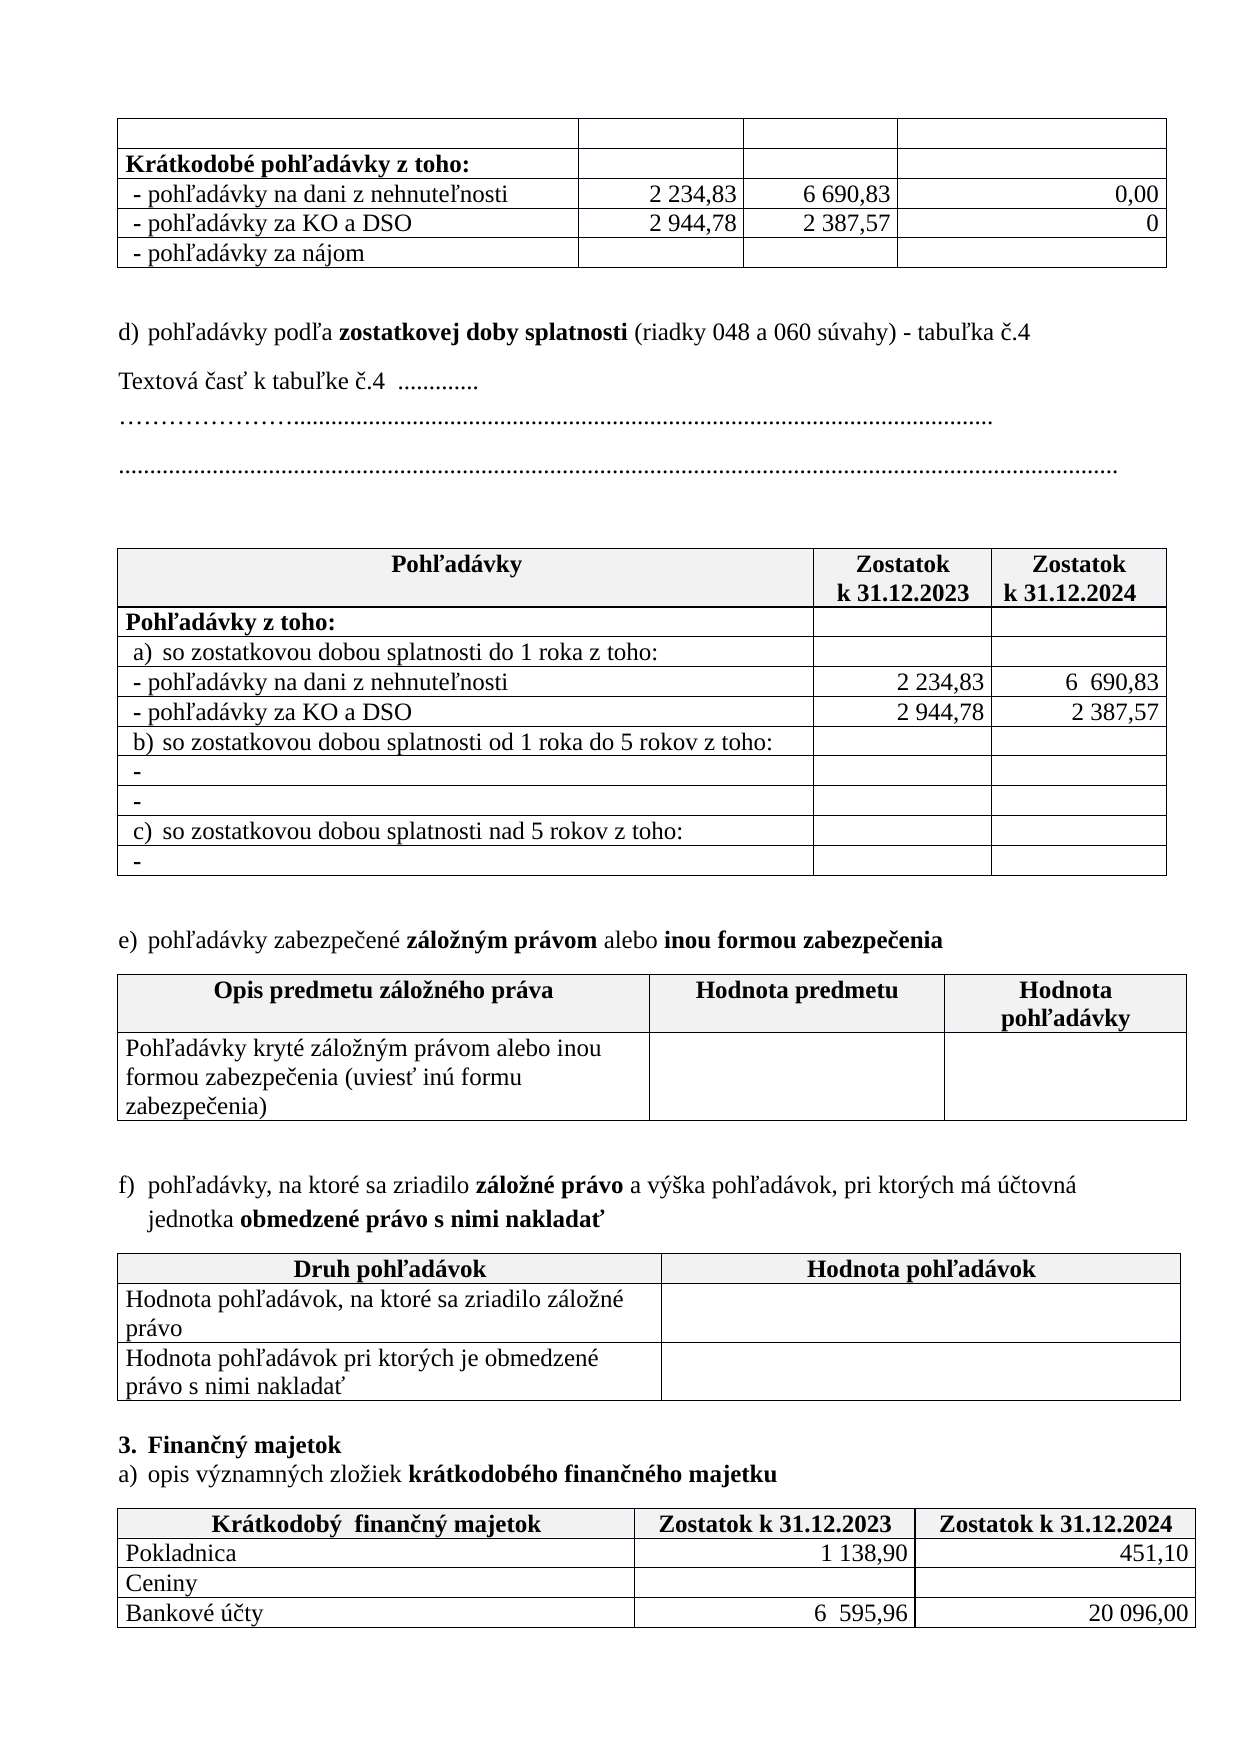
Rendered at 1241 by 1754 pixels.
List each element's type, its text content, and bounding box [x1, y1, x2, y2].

table_cell Pohľadávky kryté záložným právom alebo inou formou zabezpečenia (uviesť inú formu zabezpečenia) [118, 1033, 649, 1119]
table_cell [992, 608, 1166, 636]
table_cell [898, 119, 1166, 148]
table_cell Bankové účty [118, 1598, 634, 1627]
table_cell pohľadávky na dani z nehnuteľnosti [118, 667, 813, 696]
table_header Pohľadávky [118, 549, 813, 606]
table_cell [992, 816, 1166, 845]
table_cell [814, 816, 991, 845]
table_cell so zostatkovou dobou splatnosti do 1 roka z toho: [118, 637, 813, 666]
table_cell [814, 608, 991, 636]
table_cell Hodnota pohľadávok pri ktorých je obmedzené právo s nimi nakladať [118, 1343, 661, 1400]
table_cell 0 [898, 209, 1166, 237]
table_cell [814, 727, 991, 755]
table_cell pohľadávky za nájom [118, 238, 578, 267]
table_cell [118, 756, 813, 785]
table_cell [744, 149, 897, 178]
table_cell so zostatkovou dobou splatnosti od 1 roka do 5 rokov z toho: [118, 727, 813, 755]
table_cell 451,10 [916, 1539, 1195, 1567]
table_cell Krátkodobé pohľadávky z toho: [118, 149, 578, 178]
table_cell [579, 149, 743, 178]
list pohľadávky, na ktoré sa zriadilo záložné právo a výška pohľadávok, pri ktorých má účtovná jednotka obmedzené právo s nimi nakladať [118, 1170, 1122, 1233]
table_cell [814, 756, 991, 785]
table_cell [635, 1568, 914, 1597]
list Finančný majetok [118, 1430, 1122, 1459]
table_cell 0,00 [898, 179, 1166, 207]
table_cell [118, 786, 813, 815]
table_cell pohľadávky za KO a DSO [118, 209, 578, 237]
table_header Zostatok k 31.12.2024 [992, 549, 1166, 606]
table_cell 6 690,83 [744, 179, 897, 207]
table_cell [814, 637, 991, 666]
table_cell [992, 727, 1166, 755]
table_header Hodnota pohľadávok [662, 1254, 1180, 1283]
table_cell [118, 846, 813, 874]
table_cell 2 944,78 [579, 209, 743, 237]
table_cell 1 138,90 [635, 1539, 914, 1567]
table_cell 2 234,83 [814, 667, 991, 696]
table_cell Ceniny [118, 1568, 634, 1597]
table_cell 2 234,83 [579, 179, 743, 207]
table_header Krátkodobý finančný majetok [118, 1509, 634, 1537]
table_cell [992, 637, 1166, 666]
table_cell [650, 1033, 944, 1119]
table_cell [992, 786, 1166, 815]
table_cell 6 690,83 [992, 667, 1166, 696]
table_cell [744, 238, 897, 267]
table_cell [898, 149, 1166, 178]
table_header Hodnota pohľadávky [945, 975, 1186, 1032]
table_header Druh pohľadávok [118, 1254, 661, 1283]
table_header Opis predmetu záložného práva [118, 975, 649, 1032]
table_cell 2 387,57 [992, 697, 1166, 726]
table_cell pohľadávky na dani z nehnuteľnosti [118, 179, 578, 207]
table_cell 6 595,96 [635, 1598, 914, 1627]
table_cell so zostatkovou dobou splatnosti nad 5 rokov z toho: [118, 816, 813, 845]
table_header Zostatok k 31.12.2023 [814, 549, 991, 606]
table_cell [945, 1033, 1186, 1119]
table_cell [992, 756, 1166, 785]
table_cell pohľadávky za KO a DSO [118, 697, 813, 726]
table_cell Hodnota pohľadávok, na ktoré sa zriadilo záložné právo [118, 1284, 661, 1342]
table_cell 2 387,57 [744, 209, 897, 237]
table_header Zostatok k 31.12.2024 [916, 1509, 1195, 1537]
text Textová časť k tabuľke č.4 .............…………………................................................................................................................ [118, 366, 1122, 429]
table_cell 20 096,00 [916, 1598, 1195, 1627]
table_cell [916, 1568, 1195, 1597]
list pohľadávky podľa zostatkovej doby splatnosti (riadky 048 a 060 súvahy) - tabuľka č.4 [118, 317, 1122, 346]
table_cell [662, 1284, 1180, 1342]
list pohľadávky zabezpečené záložným právom alebo inou formou zabezpečenia [118, 925, 1122, 953]
table_cell [898, 238, 1166, 267]
table_cell [662, 1343, 1180, 1400]
table_cell Pohľadávky z toho: [118, 608, 813, 636]
table_cell Pokladnica [118, 1539, 634, 1567]
table_cell [814, 786, 991, 815]
table_header Zostatok k 31.12.2023 [635, 1509, 914, 1537]
table_cell [814, 846, 991, 874]
table_cell [992, 846, 1166, 874]
table_cell [579, 238, 743, 267]
table_cell [744, 119, 897, 148]
table_header Hodnota predmetu [650, 975, 944, 1032]
text ................................................................................................................................................................ [118, 450, 1122, 478]
table_cell 2 944,78 [814, 697, 991, 726]
list opis významných zložiek krátkodobého finančného majetku [118, 1459, 1122, 1487]
table_cell [579, 119, 743, 148]
table_cell [118, 119, 578, 148]
